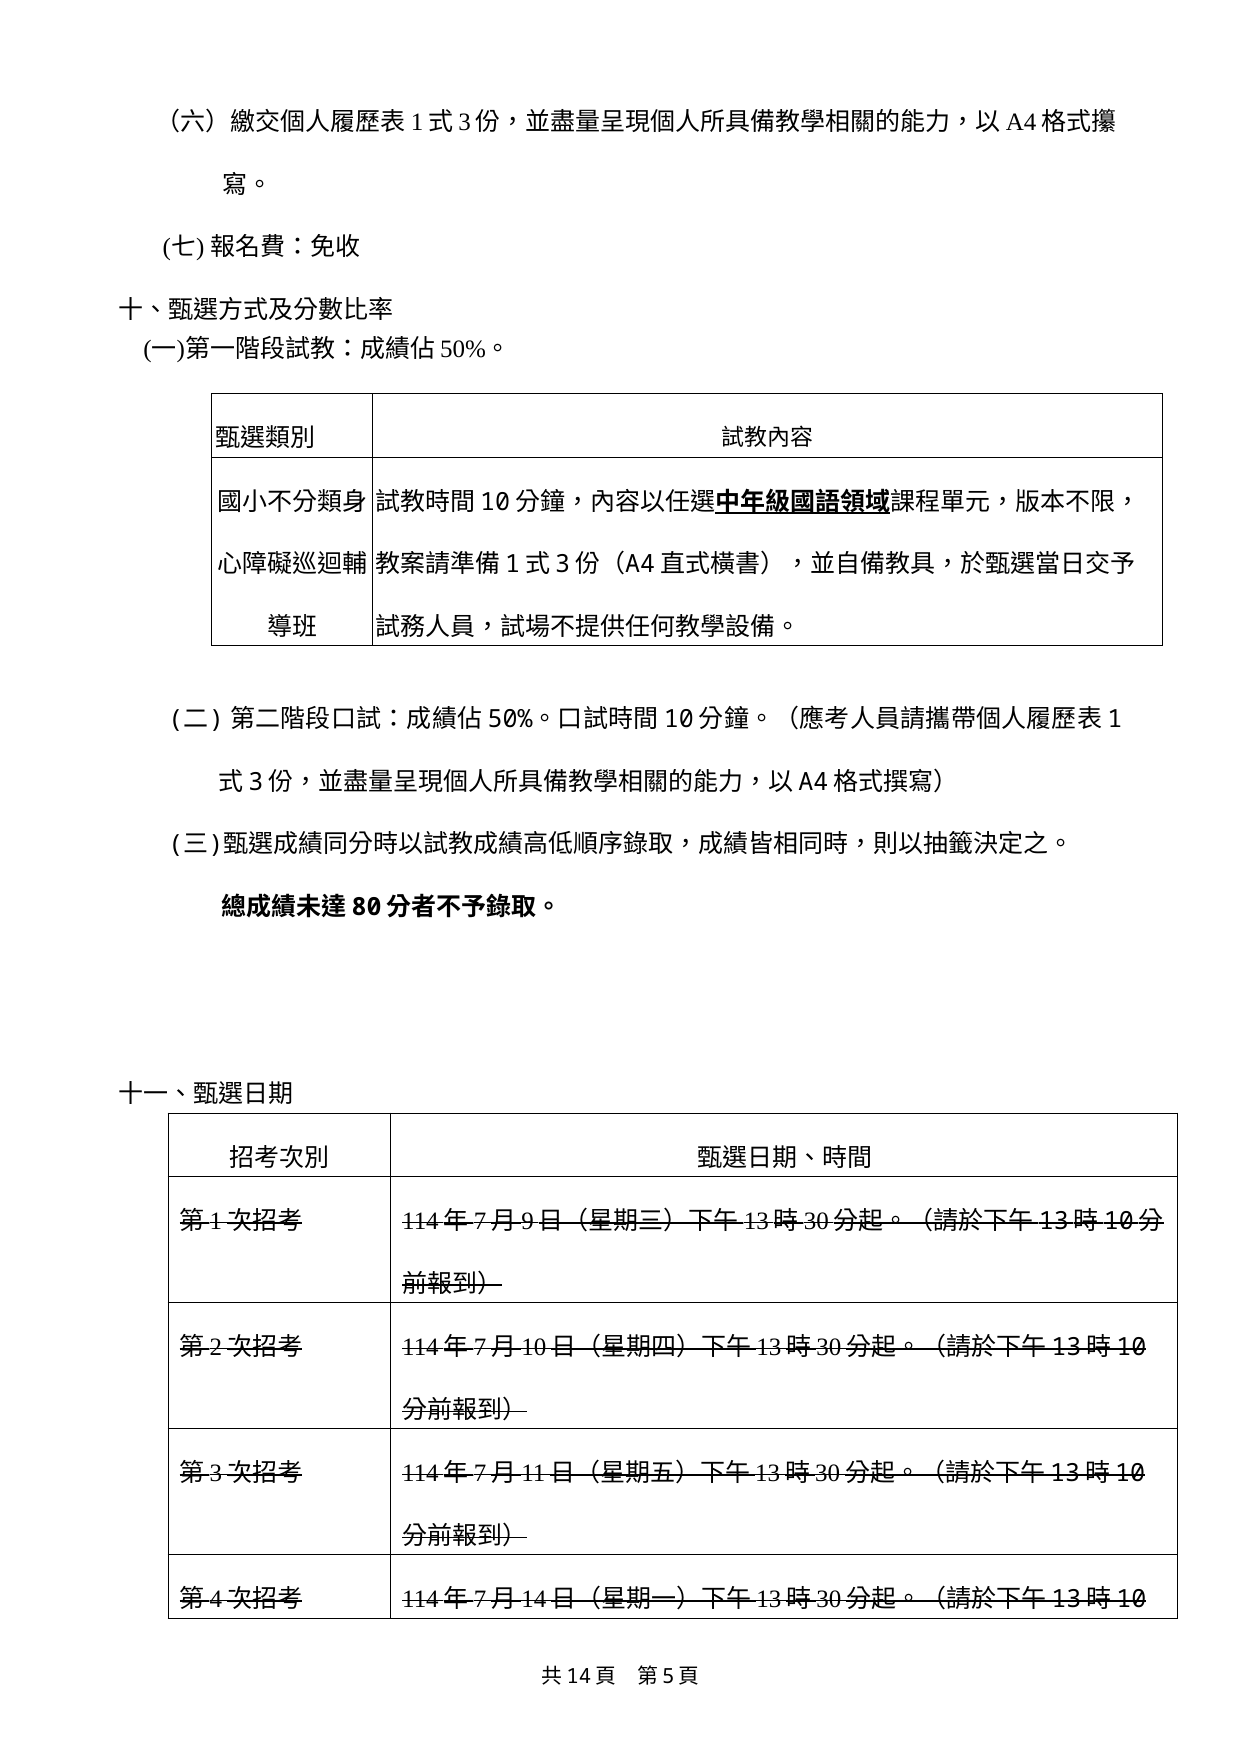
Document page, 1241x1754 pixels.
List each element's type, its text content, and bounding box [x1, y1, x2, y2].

text （六）繳交個人履歷表1式3份，並盡量呈現個人所具備教學相關的能力，以A4格式攥寫。 [156, 78, 1122, 203]
table_header 甄選類別 [212, 394, 372, 457]
text 十、甄選方式及分數比率 [118, 266, 1122, 328]
table_cell 114年7月10日（星期四）下午13時30分起。（請於下午13時10分前報到） [391, 1303, 1177, 1428]
table_cell 114年7月11日（星期五）下午13時30分起。（請於下午13時10分前報到） [391, 1429, 1177, 1554]
text (七) 報名費：免收 [162, 203, 1122, 266]
table_cell 第4次招考 [169, 1555, 390, 1618]
text 十一、甄選日期 [118, 1050, 1122, 1112]
table_header 招考次別 [169, 1114, 390, 1176]
text (三)甄選成績同分時以試教成績高低順序錄取，成績皆相同時，則以抽籤決定之。 [168, 800, 1122, 862]
table_header 甄選日期、時間 [391, 1114, 1177, 1176]
text 總成績未達80分者不予錄取。 [218, 862, 1122, 925]
table_cell 114年7月9日（星期三）下午13時30分起。（請於下午13時10分前報到） [391, 1177, 1177, 1302]
table_cell 第3次招考 [169, 1429, 390, 1554]
table_cell 第1次招考 [169, 1177, 390, 1302]
table_cell 國小不分類身心障礙巡迴輔導班 [212, 458, 372, 645]
table_header 試教內容 [373, 394, 1162, 457]
table_cell 114年7月14日（星期一）下午13時30分起。（請於下午13時10 [391, 1555, 1177, 1618]
table_cell 試教時間10分鐘，內容以任選中年級國語領域課程單元，版本不限，教案請準備1式3份（A4直式橫書），並自備教具，於甄選當日交予試務人員，試場不提供任何教學設備。 [373, 458, 1162, 645]
text (二) 第二階段口試：成績佔50%。口試時間10分鐘。（應考人員請攜帶個人履歷表1式3份，並盡量呈現個人所具備教學相關的能力，以A4格式撰寫） [168, 675, 1122, 800]
table_cell 第2次招考 [169, 1303, 390, 1428]
text (一)第一階段試教：成績佔50%。 [118, 328, 1122, 364]
